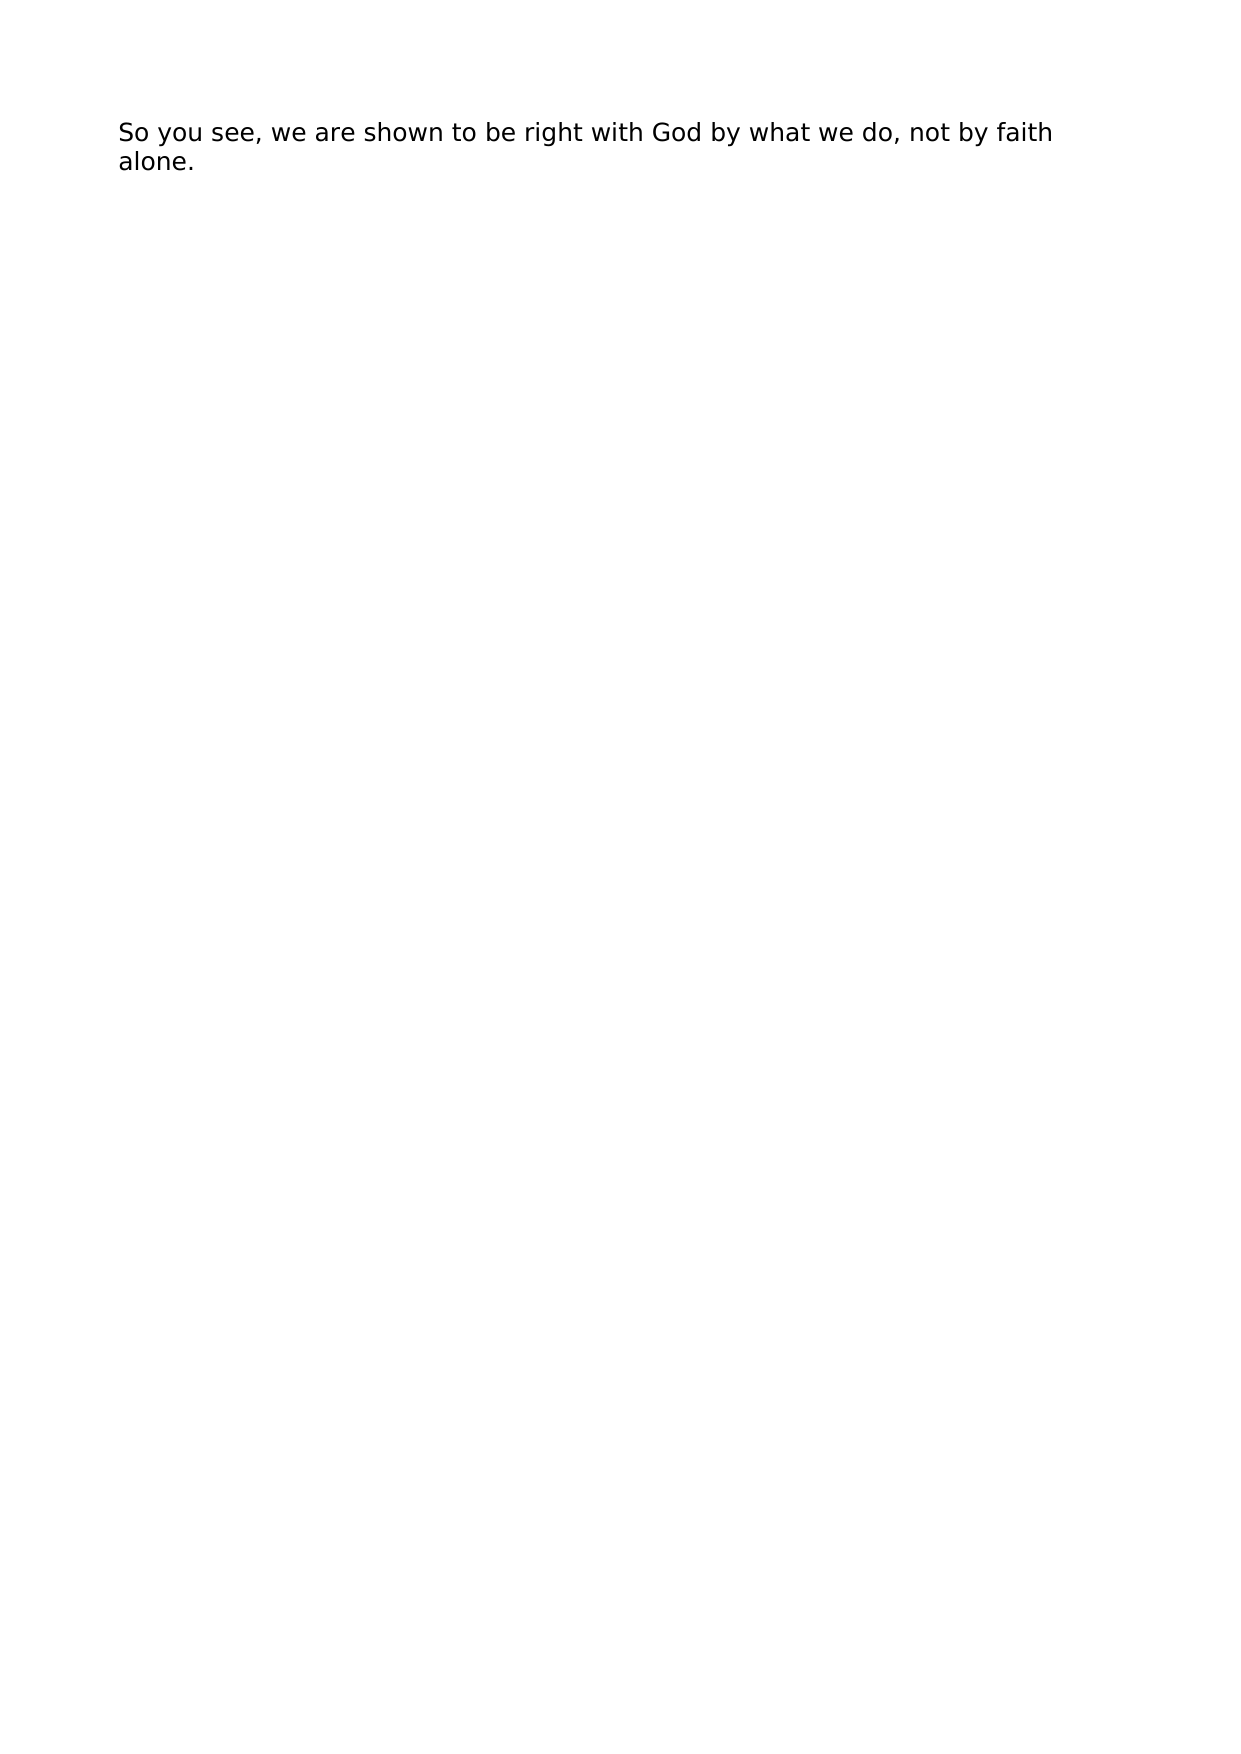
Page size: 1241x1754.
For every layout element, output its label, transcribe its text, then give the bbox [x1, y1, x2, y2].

text So you see, we are shown to be right with God by what we do, not by faith alone. [118, 118, 1122, 176]
